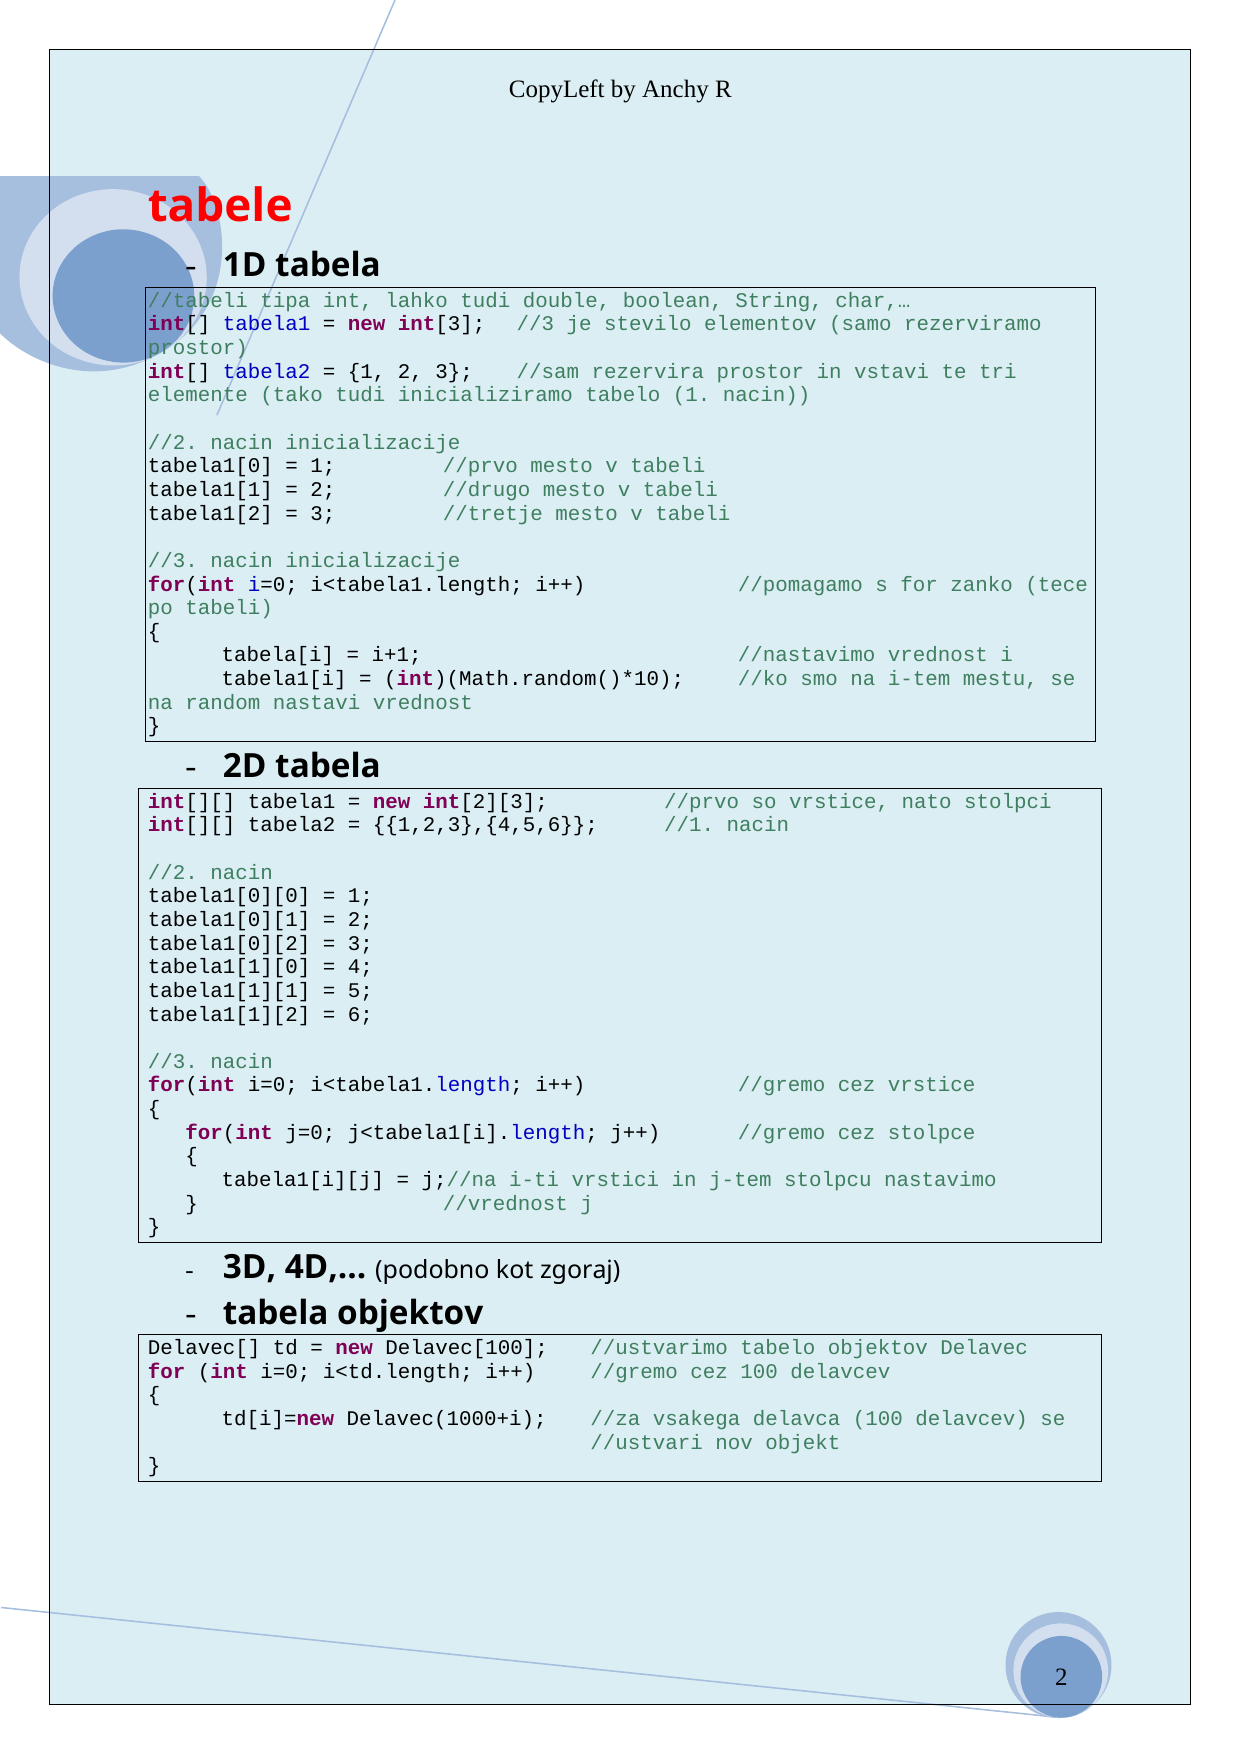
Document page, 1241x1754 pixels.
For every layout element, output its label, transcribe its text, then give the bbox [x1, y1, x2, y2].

text int[] tabela1 = new int[3]; //3 je stevilo elementov (samo rezerviramo prostor) [148, 313, 259, 361]
text int[][] tabela2 = {{1,2,3},{4,5,6}}; //1. nacin [148, 814, 1093, 838]
text tabela1[1][0] = 4; [148, 956, 1093, 980]
text int[][] tabela1 = new int[2][3]; //prvo so vrstice, nato stolpci [139, 789, 1101, 814]
text { [148, 621, 1093, 644]
text tabela[i] = i+1; //nastavimo vrednost i [148, 644, 1093, 668]
list 3D, 4D,... (podobno kot zgoraj) [185, 1243, 1093, 1288]
list 1D tabela [274, 241, 1093, 287]
text //ustvari nov objekt [148, 1432, 1093, 1452]
text } //vrednost j [148, 1193, 1093, 1213]
text for(int i=0; i<tabela1.length; i++) //gremo cez vrstice [148, 1074, 1093, 1098]
text { [148, 1098, 1093, 1122]
text tabela1[i][j] = j;//na i-ti vrstici in j-tem stolpcu nastavimo [148, 1169, 1093, 1193]
text //tabeli tipa int, lahko tudi double, boolean, String, char,… [205, 288, 270, 313]
text tabela1[0][0] = 1; [148, 885, 1093, 909]
text //tabeli tipa int, lahko tudi double, boolean, String, char,… [263, 288, 1095, 313]
text for (int i=0; i<td.length; i++) //gremo cez 100 delavcev [148, 1361, 1093, 1384]
text int[] tabela2 = {1, 2, 3}; //sam rezervira prostor in vstavi te tri elemente (tako tudi inicializiramo tabelo (1. nacin)) [222, 361, 1093, 408]
text for(int j=0; j<tabela1[i].length; j++) //gremo cez stolpce [148, 1122, 1093, 1145]
text tabela1[1][2] = 6; [148, 1003, 1093, 1027]
list tabela objektov [185, 1288, 1093, 1334]
text } [146, 712, 1095, 741]
text //3. nacin [148, 1051, 1093, 1074]
text for(int i=0; i<tabela1.length; i++) //pomagamo s for zanko (tece po tabeli) [148, 573, 1093, 621]
text tabela1[1][1] = 5; [148, 980, 1093, 1003]
text tabela1[0][1] = 2; [148, 909, 1093, 933]
text tabela1[2] = 3; //tretje mesto v tabeli [148, 503, 1093, 526]
text int[] tabela1 = new int[3]; //3 je stevilo elementov (samo rezerviramo prostor) [242, 313, 1093, 361]
text tabela1[1] = 2; //drugo mesto v tabeli [148, 479, 1093, 503]
text } [139, 1452, 1101, 1481]
list 1D tabela [217, 241, 290, 287]
text //2. nacin [148, 862, 1093, 885]
text { [148, 1145, 1093, 1169]
list 2D tabela [185, 742, 1093, 788]
text { [148, 1384, 1093, 1408]
text //3. nacin inicializacije [148, 550, 1093, 573]
text tabela1[i] = (int)(Math.random()*10); //ko smo na i-tem mestu, se na random nastavi vrednost [148, 668, 1093, 712]
text //2. nacin inicializacije [148, 432, 1093, 455]
text Delavec[] td = new Delavec[100]; //ustvarimo tabelo objektov Delavec [139, 1335, 1101, 1361]
text int[] tabela2 = {1, 2, 3}; //sam rezervira prostor in vstavi te tri elemente (tako tudi inicializiramo tabelo (1. nacin)) [148, 361, 238, 408]
subtitle tabele [148, 173, 319, 235]
text tabela1[0] = 1; //prvo mesto v tabeli [148, 455, 1093, 479]
text td[i]=new Delavec(1000+i); //za vsakega delavca (100 delavcev) se [148, 1408, 1093, 1432]
text } [139, 1213, 1101, 1242]
subtitle [296, 173, 1093, 235]
text tabela1[0][2] = 3; [148, 933, 1093, 956]
